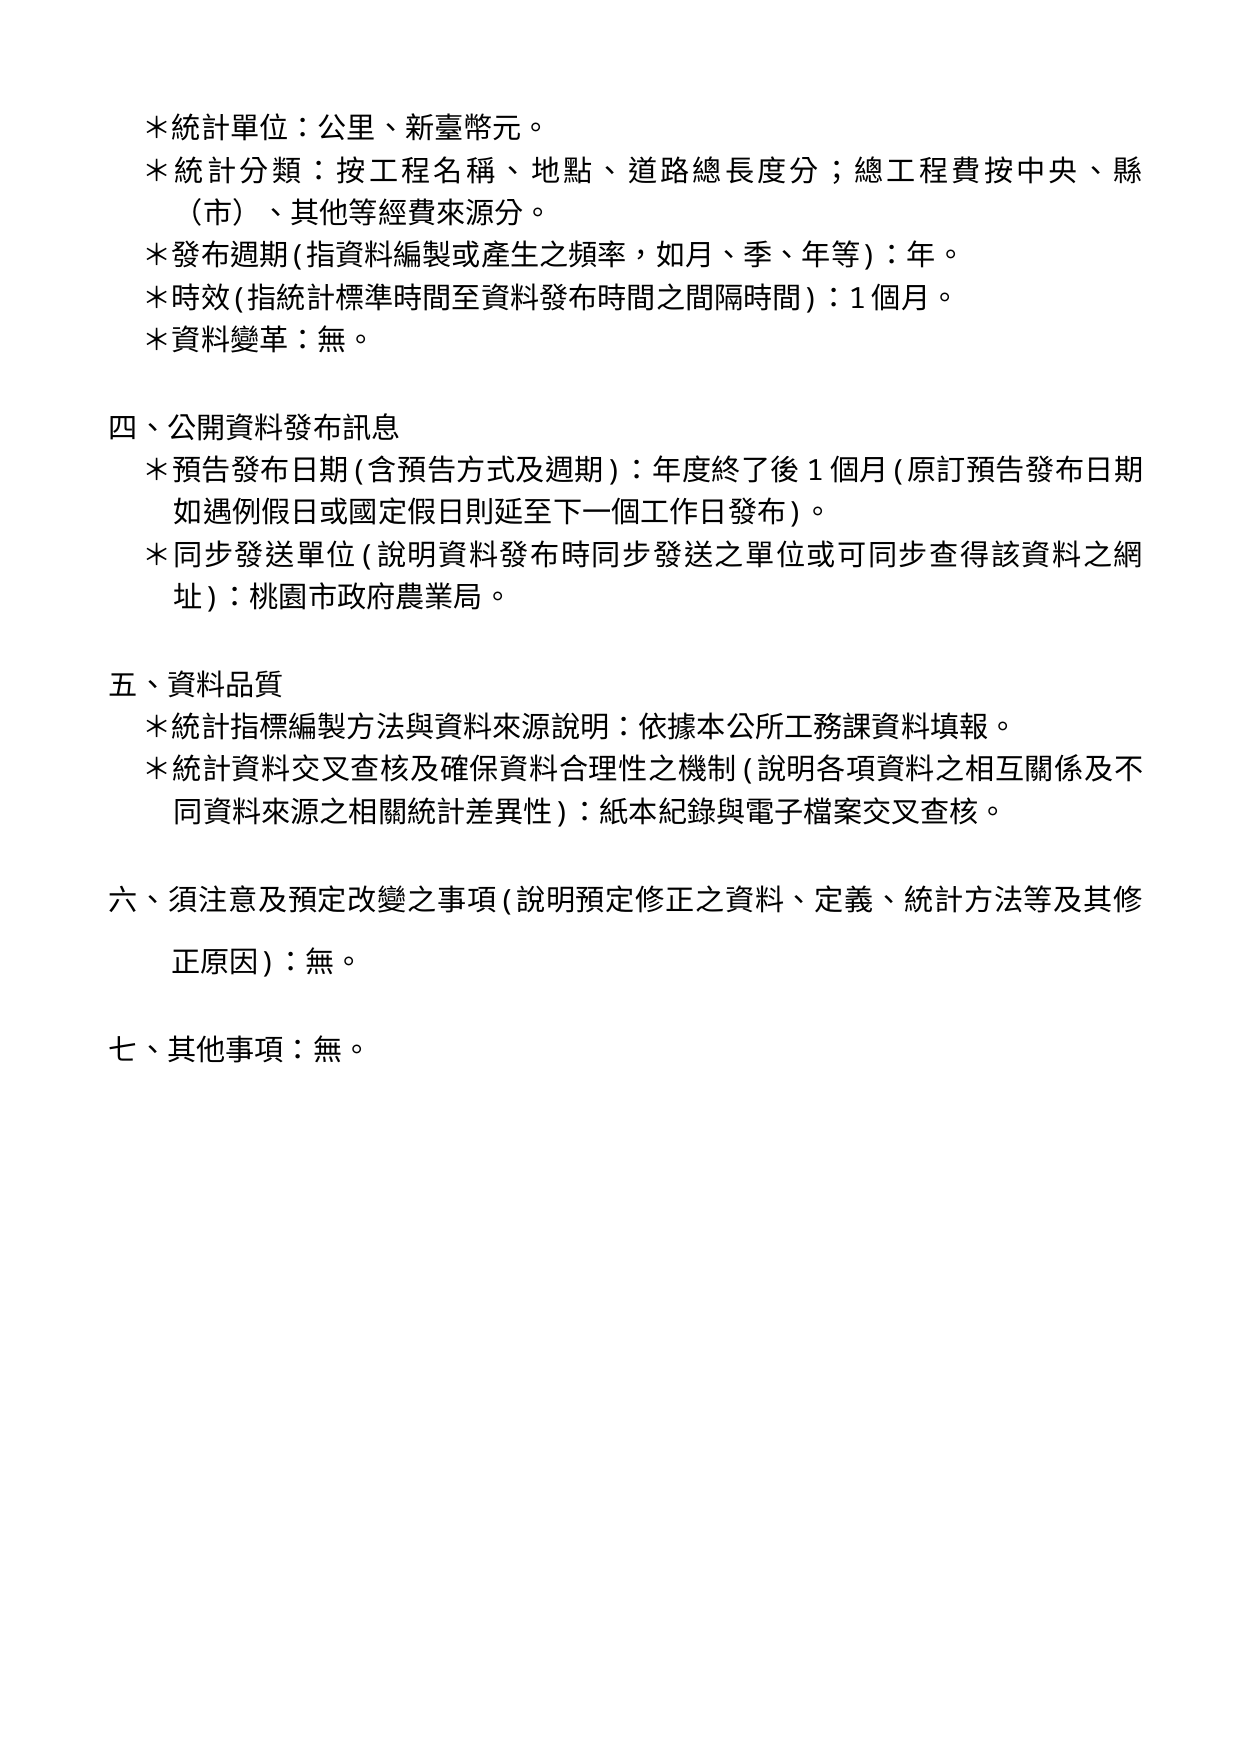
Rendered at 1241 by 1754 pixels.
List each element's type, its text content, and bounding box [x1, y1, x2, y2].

table_header 統計資料背景說明 資料種類：農業統計 資料項目：桃園市龍潭區農路改善及維護工程 一、發布及編製機關單位 ＊發布機關、單位：桃園市龍潭區公所會計室 ＊編製單位：桃園市龍潭區公所工務課 ＊聯絡電話：(03)4793070#2503 ＊傳真：(03)4794353 ＊電子信箱：10006451@mail.tycg.gov.tw 二、發布形式 ＊口頭： ( )記者會或說明會 ＊書面： ( )新聞稿 ( )報表 ( )書刊，刊名： ＊電子媒體： ( )線上書刊及資料庫， 網址： ( )磁片 ( )光碟片 (√)其他 Open Document File (odf)、Portable Document Format (pdf) 或Excel檔案。 三、資料範圍、週期及時效 ＊統計地區範圍及對象：凡在本區境內為農村生產資材與產物運輸需要而輔助改善及維護之農路為統計對象。 ＊統計標準時間：以會計年度期間之事實為準。 ＊統計項目定義： （一）總工程費：本年度已完工者以決算金額，未完工以發包實際需要工程費填報，惟不含管理費在內。 （二）農路：係指鄉鎮村里道路、產業道路等鄰側支線及末端之地區間，運輸農產物及農業生產材之農村道路。 ＊統計單位：公里、新臺幣元。 ＊統計分類：按工程名稱、地點、道路總長度分；總工程費按中央、縣（市）、其他等經費來源分。 ＊發布週期(指資料編製或產生之頻率，如月、季、年等)：年。 ＊時效(指統計標準時間至資料發布時間之間隔時間)：1個月。 ＊資料變革：無。 四、公開資料發布訊息 ＊預告發布日期(含預告方式及週期)：年度終了後1個月(原訂預告發布日期如遇例假日或國定假日則延至下一個工作日發布)。 ＊同步發送單位(說明資料發布時同步發送之單位或可同步查得該資料之網址)：桃園市政府農業局。 五、資料品質 ＊統計指標編製方法與資料來源說明：依據本公所工務課資料填報。 ＊統計資料交叉查核及確保資料合理性之機制(說明各項資料之相互關係及不同資料來源之相關統計差異性)：紙本紀錄與電子檔案交叉查核。 六、須注意及預定改變之事項(說明預定修正之資料、定義、統計方法等及其修正原因)：無。 七、其他事項：無。 [98, 105, 1155, 1068]
